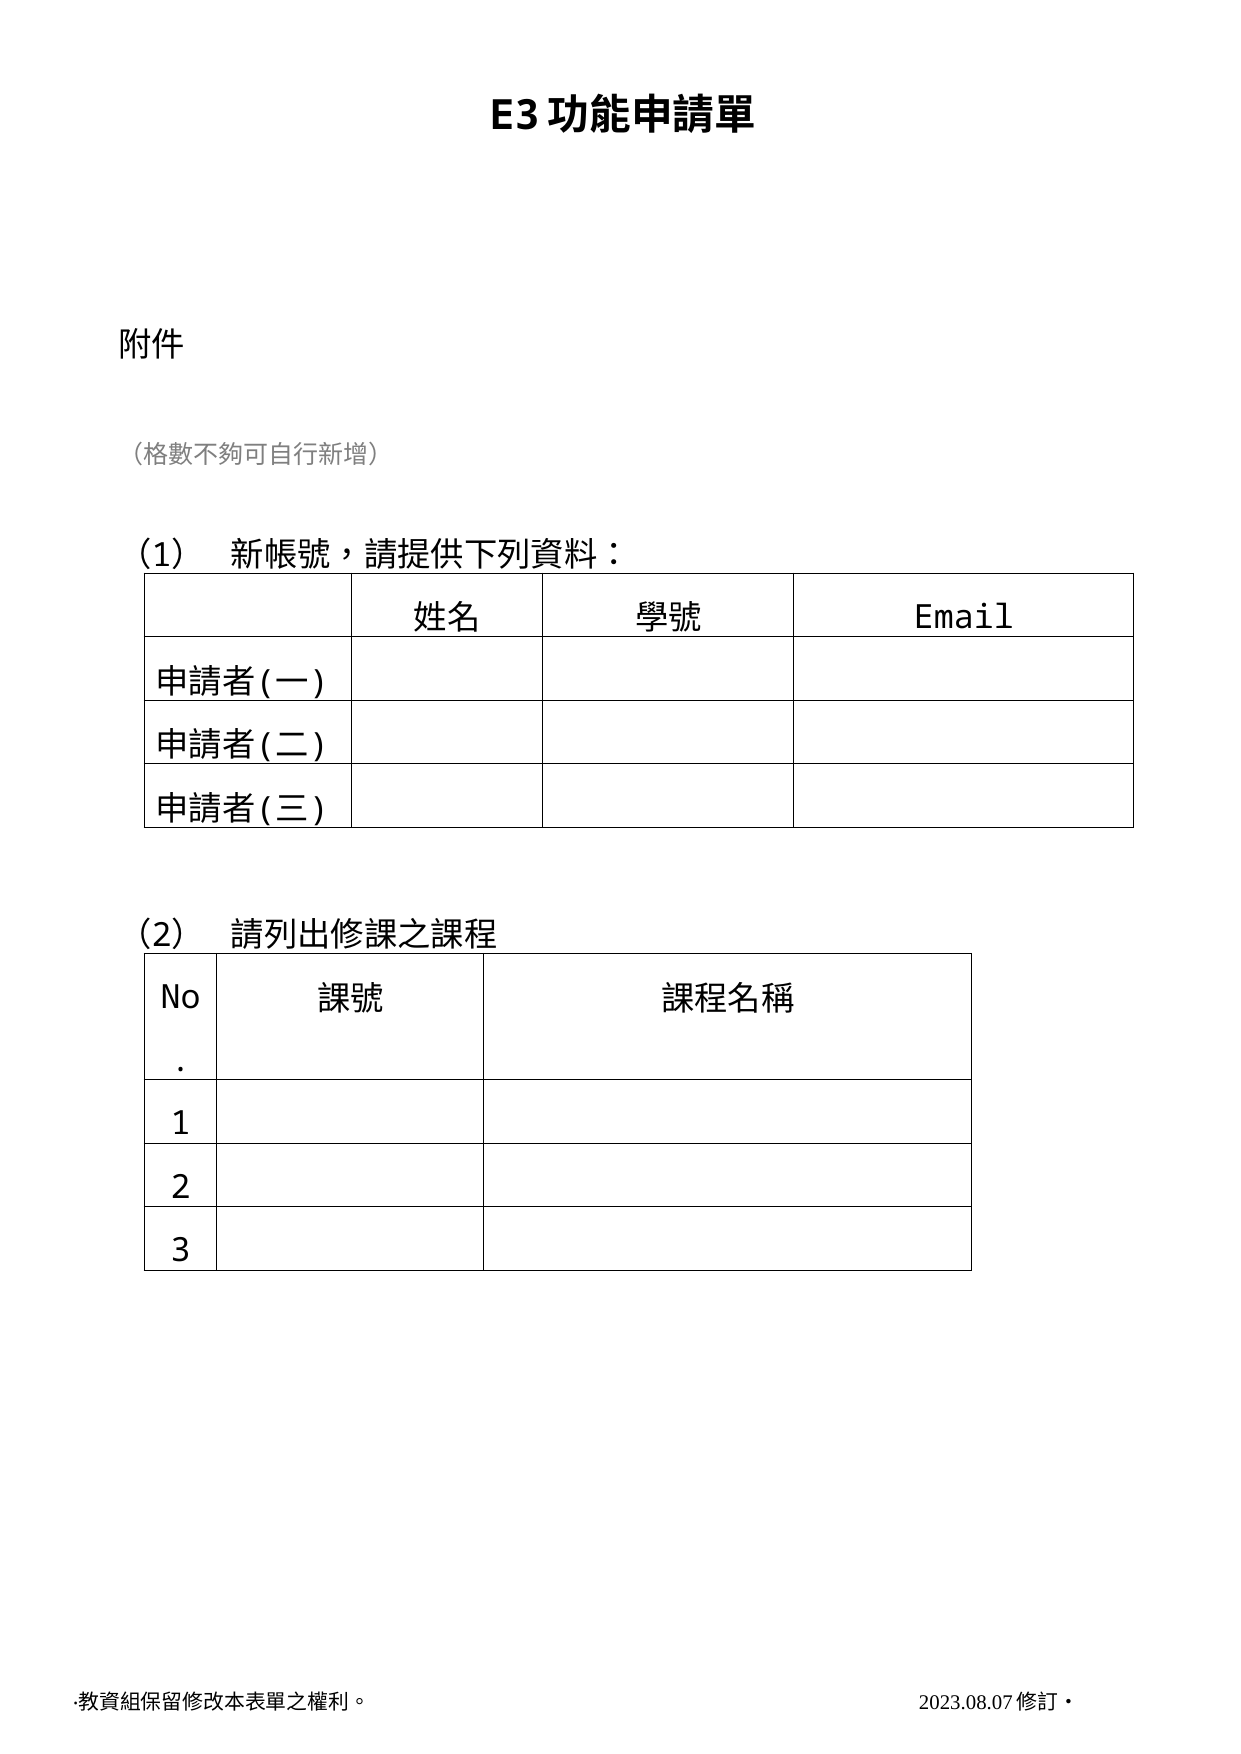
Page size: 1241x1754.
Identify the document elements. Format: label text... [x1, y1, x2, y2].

table_cell 1 [145, 1080, 216, 1142]
table_cell [217, 1207, 483, 1269]
table_header Email [794, 574, 1133, 636]
table_cell [543, 701, 793, 763]
table_cell [543, 637, 793, 700]
list 新帳號，請提供下列資料： [118, 510, 1152, 573]
table_cell [484, 1144, 971, 1206]
list 請列出修課之課程 [118, 890, 1152, 953]
table_cell 3 [145, 1207, 216, 1269]
table_cell [484, 1207, 971, 1269]
table_cell [217, 1080, 483, 1142]
table_header [145, 574, 351, 636]
table_cell [794, 701, 1133, 763]
table_cell 申請者(一) [145, 637, 351, 700]
table_cell [352, 764, 542, 827]
table_cell 申請者(三) [145, 764, 351, 827]
table_header No. [145, 954, 216, 1079]
table_header 課號 [217, 954, 483, 1079]
table_header 課程名稱 [484, 954, 971, 1079]
table_cell [484, 1080, 971, 1142]
table_cell [543, 764, 793, 827]
table_header 姓名 [352, 574, 542, 636]
table_cell [352, 637, 542, 700]
table_cell 申請者(二) [145, 701, 351, 763]
table_cell [794, 764, 1133, 827]
table_cell 2 [145, 1144, 216, 1206]
text （格數不夠可自行新增） [118, 411, 1152, 474]
text ­­附件 [118, 300, 1152, 363]
table_header 學號 [543, 574, 793, 636]
table_cell [352, 701, 542, 763]
table_cell [217, 1144, 483, 1206]
table_cell [794, 637, 1133, 700]
